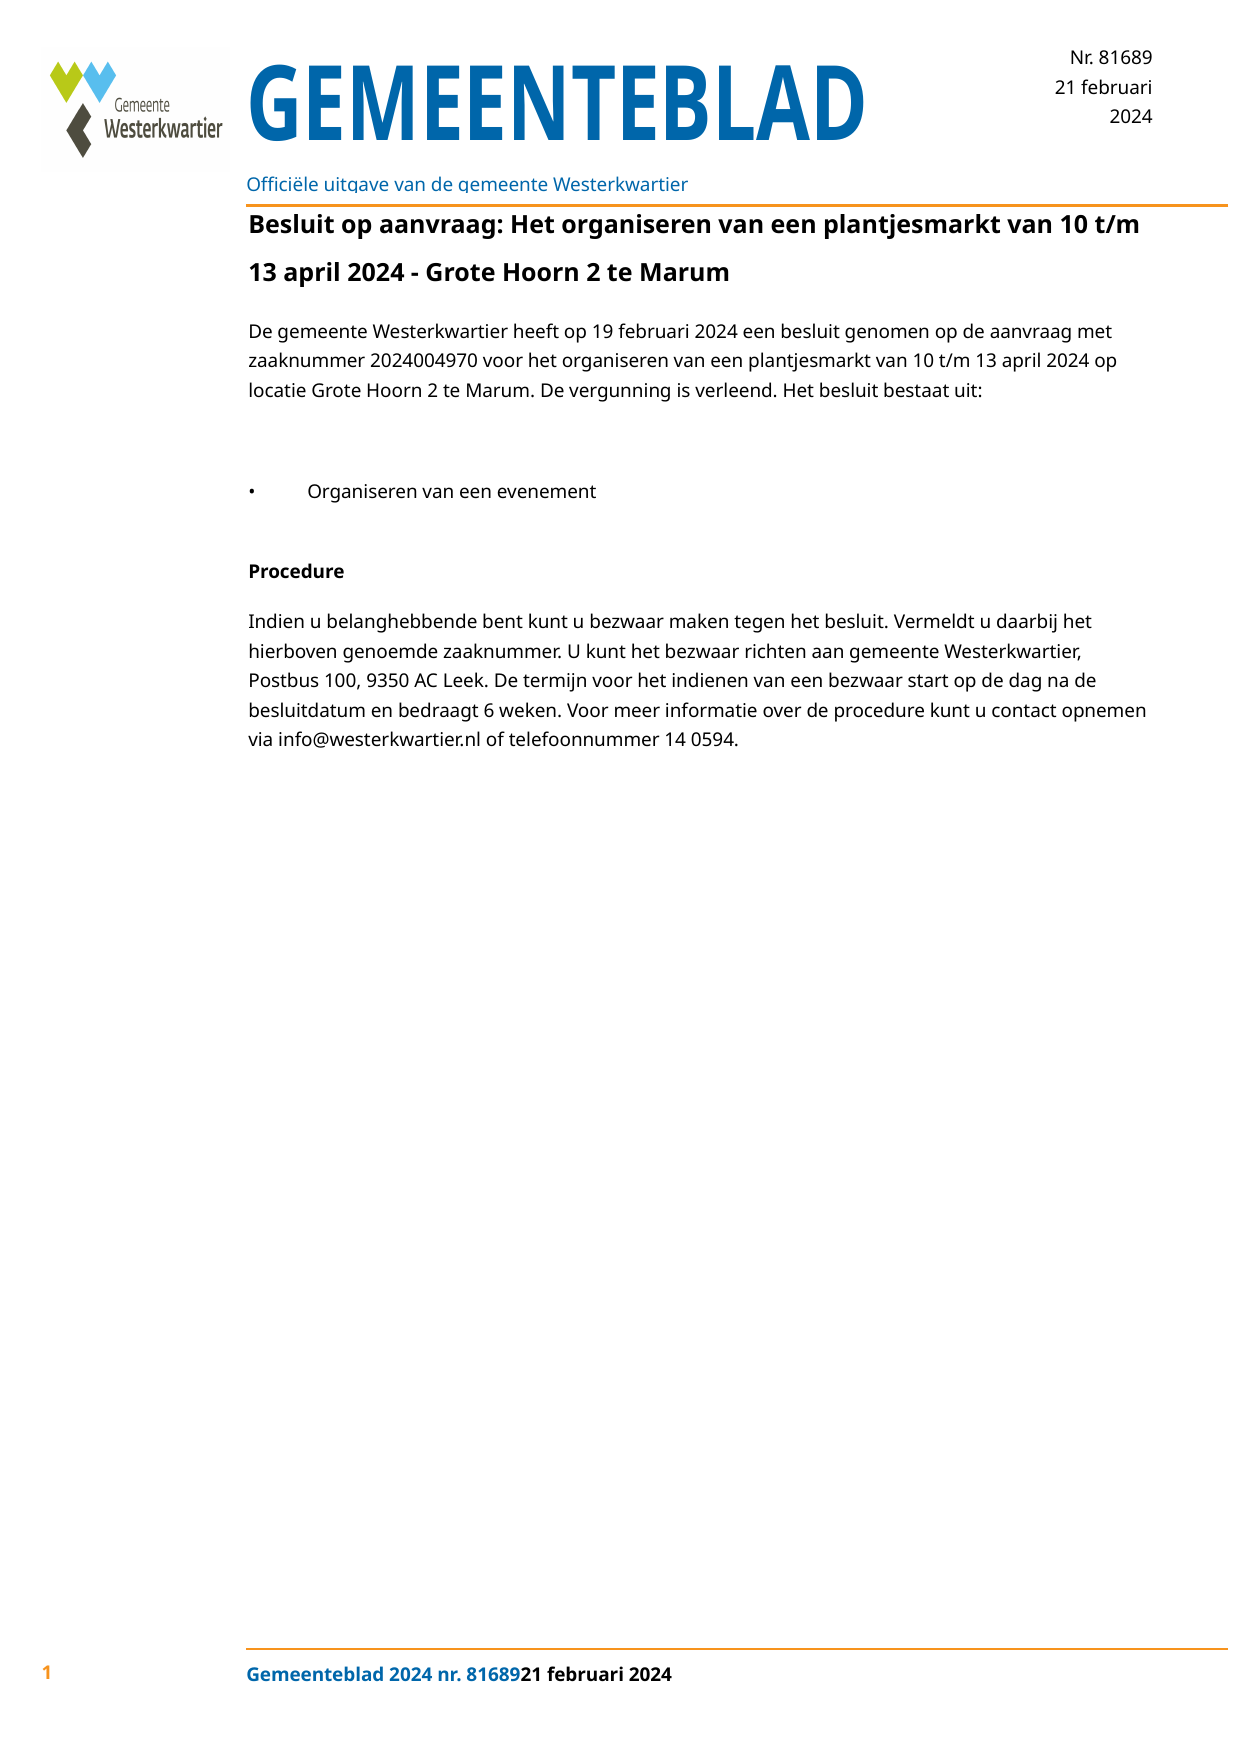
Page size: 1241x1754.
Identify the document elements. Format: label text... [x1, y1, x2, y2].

list Organiseren van een evenement [248, 478, 1152, 504]
text Procedure [248, 558, 1152, 584]
text Besluit op aanvraag: Het organiseren van een plantjesmarkt van 10 t/m 13 april 2024 - Grote Hoorn 2 te Marum [248, 207, 1152, 288]
picture [41, 47, 231, 172]
text De gemeente Westerkwartier heeft op 19 februari 2024 een besluit genomen op de aanvraag met zaaknummer 2024004970 voor het organiseren van een plantjesmarkt van 10 t/m 13 april 2024 op locatie Grote Hoorn 2 te Marum. De vergunning is verleend. Het besluit bestaat uit: [248, 318, 1152, 403]
text Indien u belanghebbende bent kunt u bezwaar maken tegen het besluit. Vermeldt u daarbij het hierboven genoemde zaaknummer. U kunt het bezwaar richten aan gemeente Westerkwartier, Postbus 100, 9350 AC Leek. De termijn voor het indienen van een bezwaar start op de dag na de besluitdatum en bedraagt 6 weken. Voor meer informatie over de procedure kunt u contact opnemen via info@westerkwartier.nl of telefoonnummer 14 0594. [248, 608, 1152, 752]
